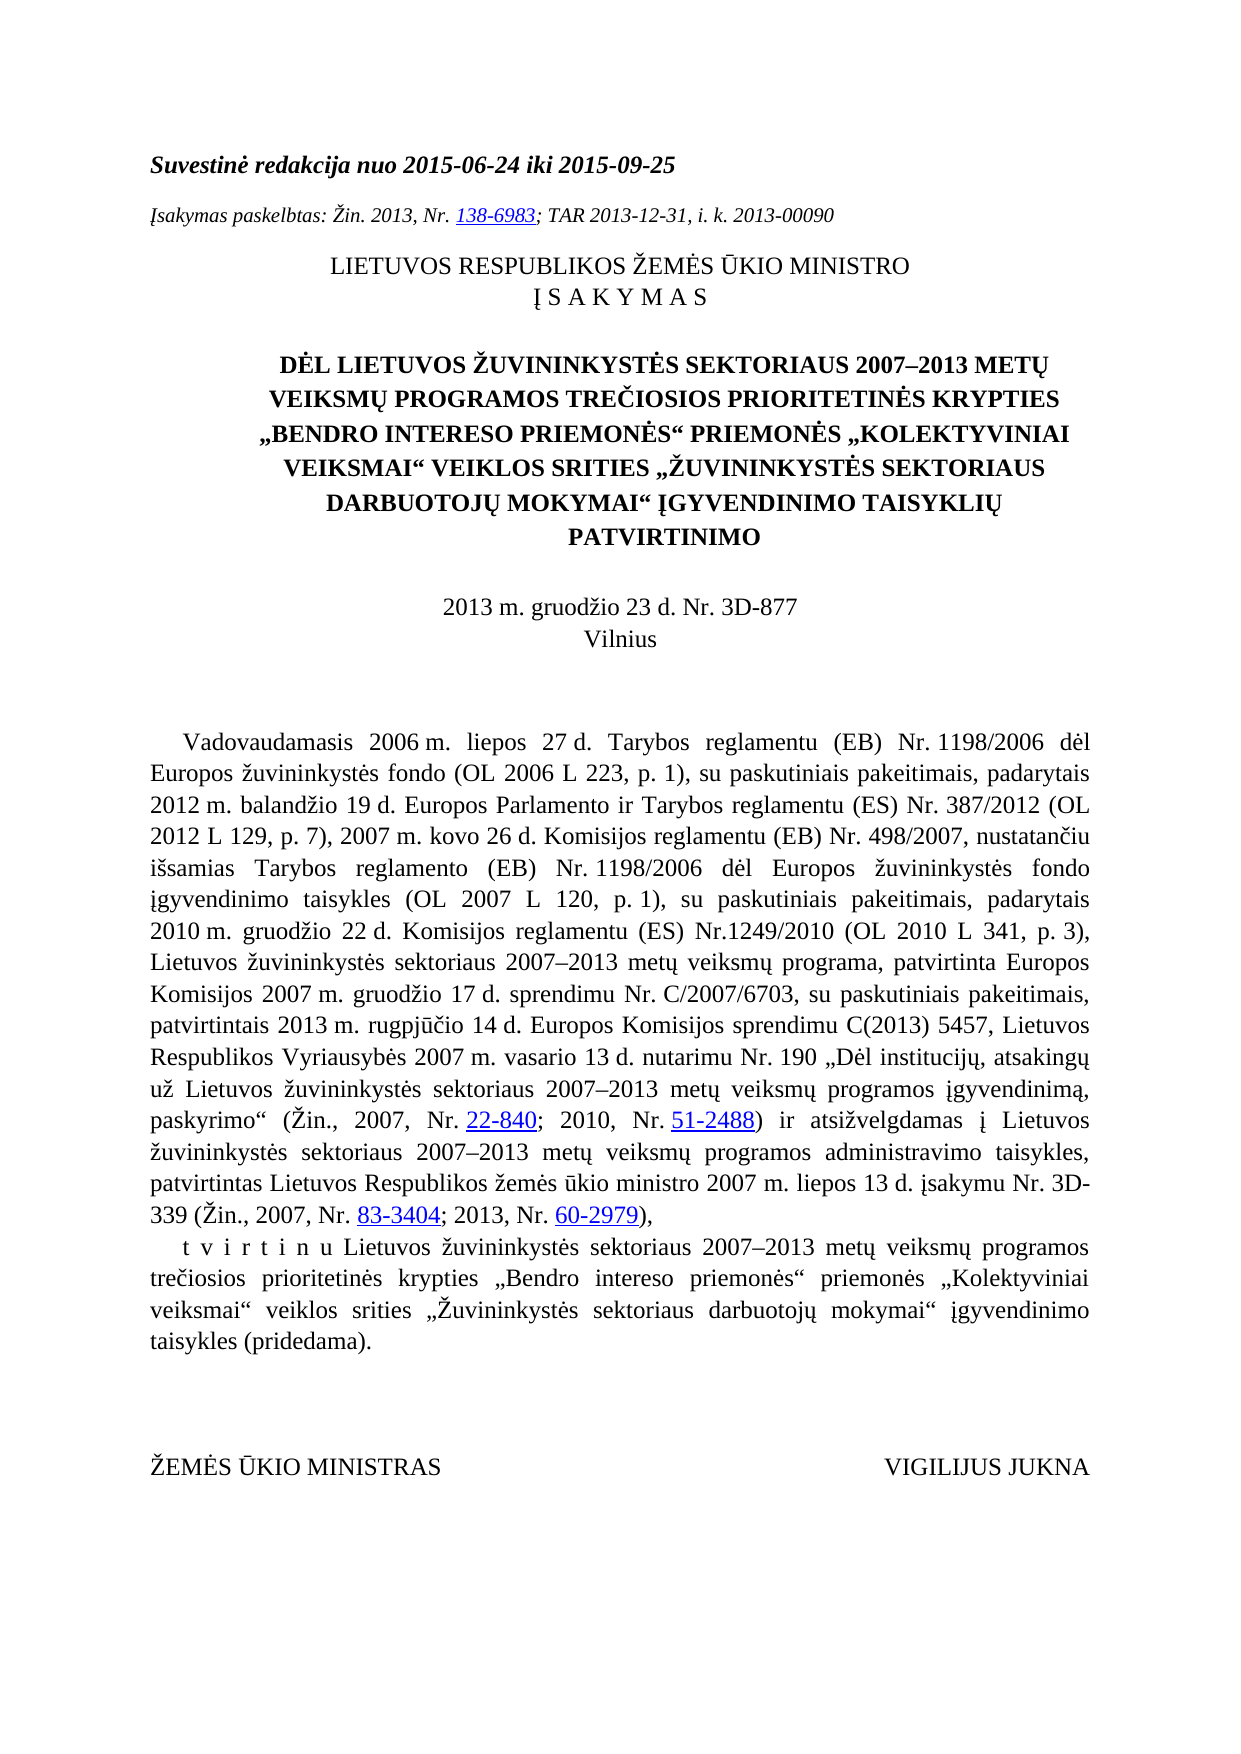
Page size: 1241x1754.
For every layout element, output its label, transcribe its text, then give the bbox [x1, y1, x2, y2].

text DĖL LIETUVOS ŽUVININKYSTĖS SEKTORIAUS 2007–2013 METŲ VEIKSMŲ PROGRAMOS TREČIOSIOS PRIORITETINĖS KRYPTIES „BENDRO INTERESO PRIEMONĖS“ PRIEMONĖS „KOLEKTYVINIAI VEIKSMAI“ VEIKLOS SRITIES „ŽUVININKYSTĖS SEKTORIAUS DARBUOTOJŲ MOKYMAI“ ĮGYVENDINIMO TAISYKLIŲ PATVIRTINIMO [238, 350, 1090, 551]
text LIETUVOS RESPUBLIKOS ŽEMĖS ŪKIO MINISTRO [150, 251, 1090, 280]
text Vadovaudamasis 2006 m. liepos 27 d. Tarybos reglamentu (EB) Nr. 1198/2006 dėl Europos žuvininkystės fondo (OL 2006 L 223, p. 1), su paskutiniais pakeitimais, padarytais 2012 m. balandžio 19 d. Europos Parlamento ir Tarybos reglamentu (ES) Nr. 387/2012 (OL 2012 L 129, p. 7), 2007 m. kovo 26 d. Komisijos reglamentu (EB) Nr. 498/2007, nustatančiu išsamias Tarybos reglamento (EB) Nr. 1198/2006 dėl Europos žuvininkystės fondo įgyvendinimo taisykles (OL 2007 L 120, p. 1), su paskutiniais pakeitimais, padarytais 2010 m. gruodžio 22 d. Komisijos reglamentu (ES) Nr.1249/2010 (OL 2010 L 341, p. 3), Lietuvos žuvininkystės sektoriaus 2007–2013 metų veiksmų programa, patvirtinta Europos Komisijos 2007 m. gruodžio 17 d. sprendimu Nr. C/2007/6703, su paskutiniais pakeitimais, patvirtintais 2013 m. rugpjūčio 14 d. Europos Komisijos sprendimu C(2013) 5457, Lietuvos Respublikos Vyriausybės 2007 m. vasario 13 d. nutarimu Nr. 190 „Dėl institucijų, atsakingų už Lietuvos žuvininkystės sektoriaus 2007–2013 metų veiksmų programos įgyvendinimą, paskyrimo“ (Žin., 2007, Nr. 22-840; 2010, Nr. 51-2488) ir atsižvelgdamas į Lietuvos žuvininkystės sektoriaus 2007–2013 metų veiksmų programos administravimo taisykles, patvirtintas Lietuvos Respublikos žemės ūkio ministro 2007 m. liepos 13 d. įsakymu Nr. 3D-339 (Žin., 2007, Nr. 83-3404; 2013, Nr. 60-2979), [150, 727, 1090, 1229]
text 2013 m. gruodžio 23 d. Nr. 3D-877 [150, 592, 1090, 621]
text Įsakymas paskelbtas: Žin. 2013, Nr. 138-6983; TAR 2013-12-31, i. k. 2013-00090 [150, 203, 1090, 227]
text Į S A K Y M A S [150, 282, 1090, 311]
text Suvestinė redakcija nuo 2015-06-24 iki 2015-09-25 [150, 150, 1090, 179]
text t v i r t i n u Lietuvos žuvininkystės sektoriaus 2007–2013 metų veiksmų programos trečiosios prioritetinės krypties „Bendro intereso priemonės“ priemonės „Kolektyviniai veiksmai“ veiklos srities „Žuvininkystės sektoriaus darbuotojų mokymai“ įgyvendinimo taisykles (pridedama). [150, 1232, 1090, 1355]
text Žemės ūkio ministras Vigilijus Jukna [150, 1452, 1090, 1481]
text Vilnius [150, 624, 1090, 652]
